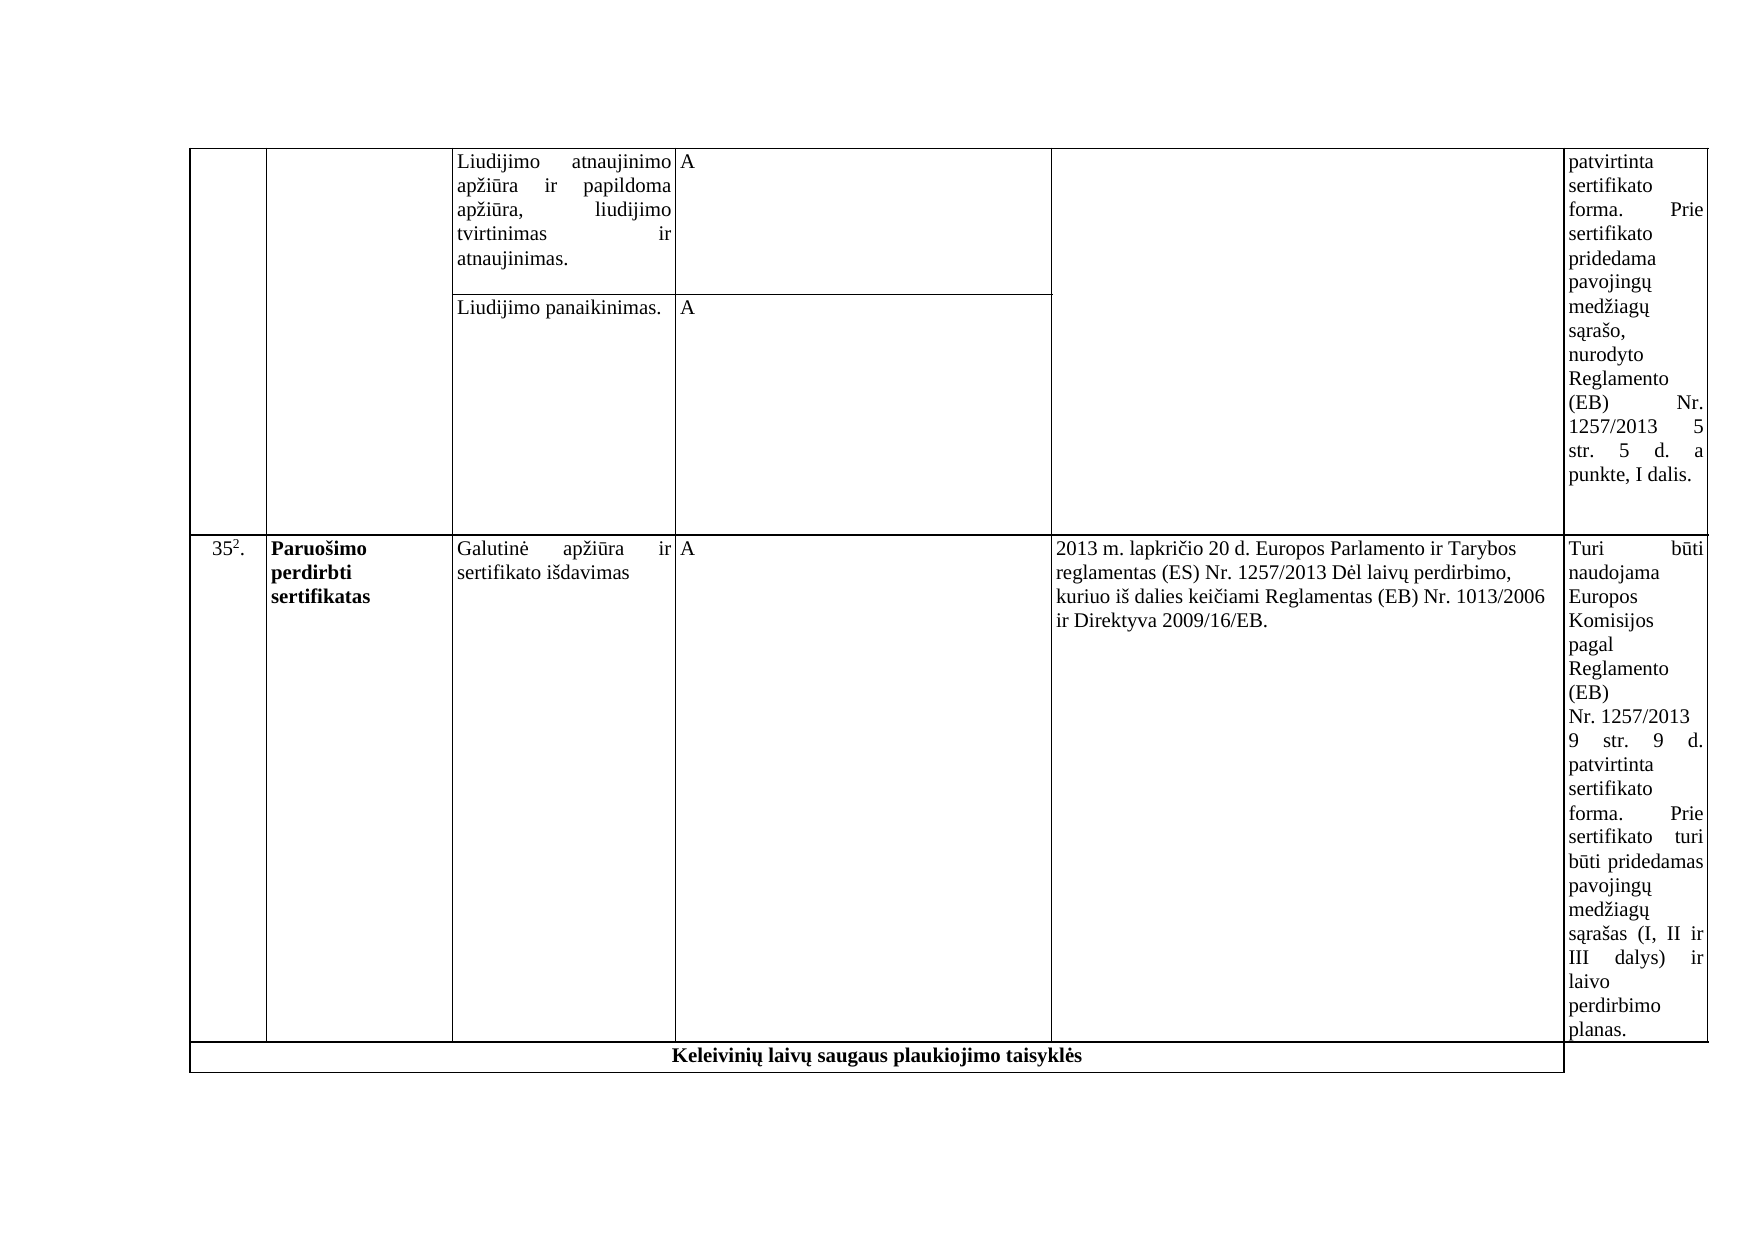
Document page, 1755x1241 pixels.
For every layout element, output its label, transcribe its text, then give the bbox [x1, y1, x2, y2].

table_cell A [676, 149, 1051, 293]
table_cell Keleivinių laivų saugaus plaukiojimo taisyklės [191, 1043, 1563, 1071]
table_cell [1565, 1043, 1708, 1071]
table_cell A [676, 295, 1051, 534]
table_cell patvirtinta sertifikato forma. Prie sertifikato pridedama pavojingų medžiagų sąrašo, nurodyto Reglamento (EB) Nr. 1257/2013 5 str. 5 d. a punkte, I dalis. [1565, 149, 1707, 534]
table_cell Paruošimo perdirbti sertifikatas [267, 536, 452, 1041]
table_cell Liudijimo panaikinimas. [453, 295, 675, 534]
table_cell [1052, 149, 1563, 534]
table_cell 352. [191, 536, 266, 1041]
table_cell [191, 149, 266, 534]
table_cell Turi būti naudojama Europos Komisijos pagal Reglamento (EB) Nr. 1257/2013 9 str. 9 d. patvirtinta sertifikato forma. Prie sertifikato turi būti pridedamas pavojingų medžiagų sąrašas (I, II ir III dalys) ir laivo perdirbimo planas. [1565, 536, 1707, 1041]
table_cell Galutinė apžiūra ir sertifikato išdavimas [453, 536, 675, 1041]
table_cell 2013 m. lapkričio 20 d. Europos Parlamento ir Tarybos reglamentas (ES) Nr. 1257/2013 Dėl laivų perdirbimo, kuriuo iš dalies keičiami Reglamentas (EB) Nr. 1013/2006 ir Direktyva 2009/16/EB. [1052, 536, 1563, 1041]
table_cell Liudijimo atnaujinimo apžiūra ir papildoma apžiūra, liudijimo tvirtinimas ir atnaujinimas. [453, 149, 675, 293]
table_cell [267, 149, 452, 534]
table_cell A [676, 536, 1051, 1041]
